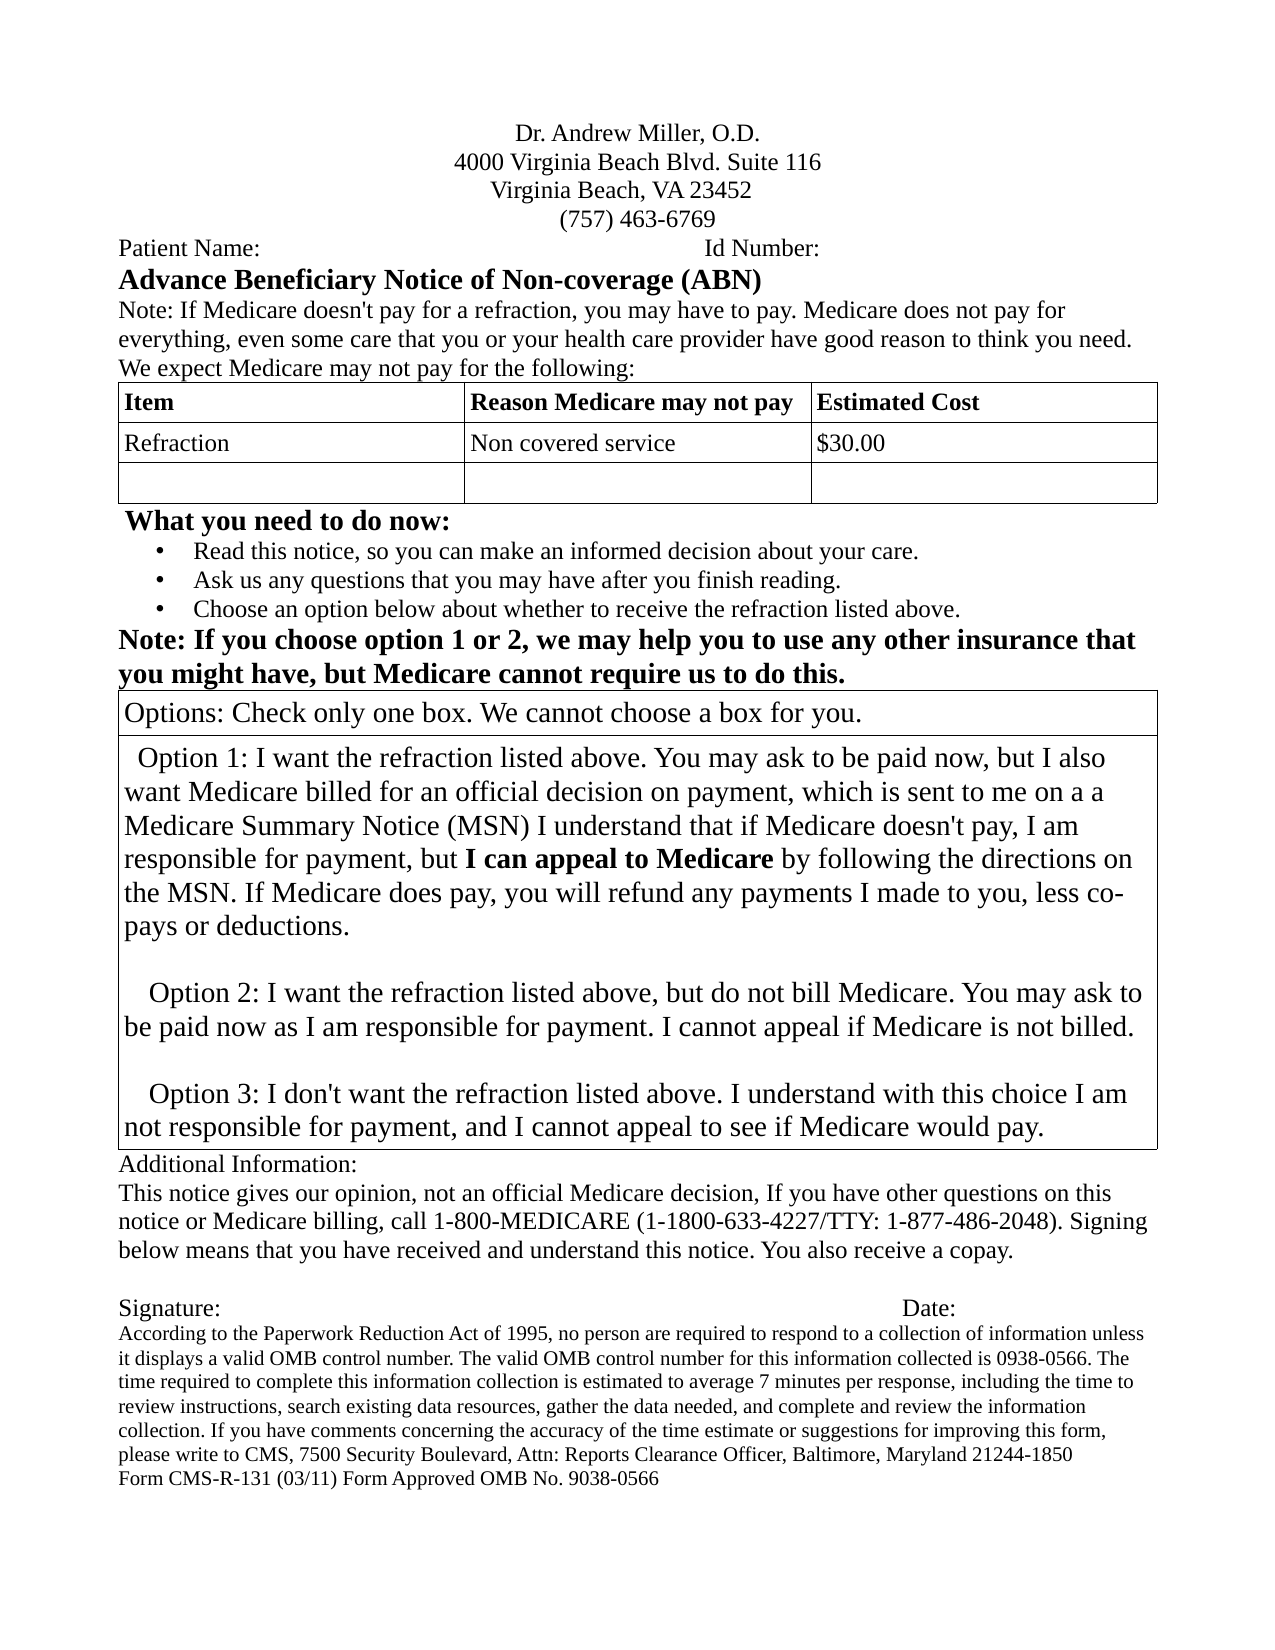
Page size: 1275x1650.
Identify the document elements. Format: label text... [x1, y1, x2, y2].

text Dr. Andrew Miller, O.D. [118, 118, 1157, 147]
table_cell Refraction [119, 423, 464, 462]
table_cell  Option 1: I want the refraction listed above. You may ask to be paid now, but I also want Medicare billed for an official decision on payment, which is sent to me on a a Medicare Summary Notice (MSN) I understand that if Medicare doesn't pay, I am responsible for payment, but I can appeal to Medicare by following the directions on the MSN. If Medicare does pay, you will refund any payments I made to you, less co-pays or deductions.  Option 2: I want the refraction listed above, but do not bill Medicare. You may ask to be paid now as I am responsible for payment. I cannot appeal if Medicare is not billed.  Option 3: I don't want the refraction listed above. I understand with this choice I am not responsible for payment, and I cannot appeal to see if Medicare would pay. [119, 736, 1157, 1149]
text Patient Name: Id Number: [118, 233, 1157, 262]
table_cell [812, 463, 1157, 503]
table_header Options: Check only one box. We cannot choose a box for you. [119, 691, 1157, 735]
list Ask us any questions that you may have after you finish reading. [156, 565, 1157, 594]
table_cell $30.00 [812, 423, 1157, 462]
list Read this notice, so you can make an informed decision about your care. [156, 536, 1157, 565]
text Form CMS-R-131 (03/11) Form Approved OMB No. 9038-0566 [118, 1466, 1157, 1490]
text Note: If Medicare doesn't pay for a refraction, you may have to pay. Medicare does not pay for everything, even some care that you or your health care provider have good reason to think you need. We expect Medicare may not pay for the following: [118, 295, 1157, 382]
text 4000 Virginia Beach Blvd. Suite 116 [118, 147, 1157, 176]
table_header Reason Medicare may not pay [465, 383, 811, 422]
text Virginia Beach, VA 23452 [118, 176, 1157, 204]
text This notice gives our opinion, not an official Medicare decision, If you have other questions on this notice or Medicare billing, call 1-800-MEDICARE (1-1800-633-4227/TTY: 1-877-486-2048). Signing below means that you have received and understand this notice. You also receive a copay. [118, 1178, 1157, 1264]
table_header Estimated Cost [812, 383, 1157, 422]
table_cell [465, 463, 811, 503]
text What you need to do now: [118, 504, 1157, 536]
list Choose an option below about whether to receive the refraction listed above. [156, 594, 1157, 622]
table_cell Non covered service [465, 423, 811, 462]
text (757) 463-6769 [118, 204, 1157, 233]
table_cell [119, 463, 464, 503]
text Advance Beneficiary Notice of Non-coverage (ABN) [118, 262, 1157, 295]
table_header Item [119, 383, 464, 422]
text Additional Information: [118, 1150, 1157, 1178]
text Note: If you choose option 1 or 2, we may help you to use any other insurance that you might have, but Medicare cannot require us to do this. [118, 622, 1157, 689]
text According to the Paperwork Reduction Act of 1995, no person are required to respond to a collection of information unless it displays a valid OMB control number. The valid OMB control number for this information collected is 0938-0566. The time required to complete this information collection is estimated to average 7 minutes per response, including the time to review instructions, search existing data resources, gather the data needed, and complete and review the information collection. If you have comments concerning the accuracy of the time estimate or suggestions for improving this form, please write to CMS, 7500 Security Boulevard, Attn: Reports Clearance Officer, Baltimore, Maryland 21244-1850 [118, 1321, 1157, 1466]
text Signature: Date: [118, 1293, 1157, 1321]
